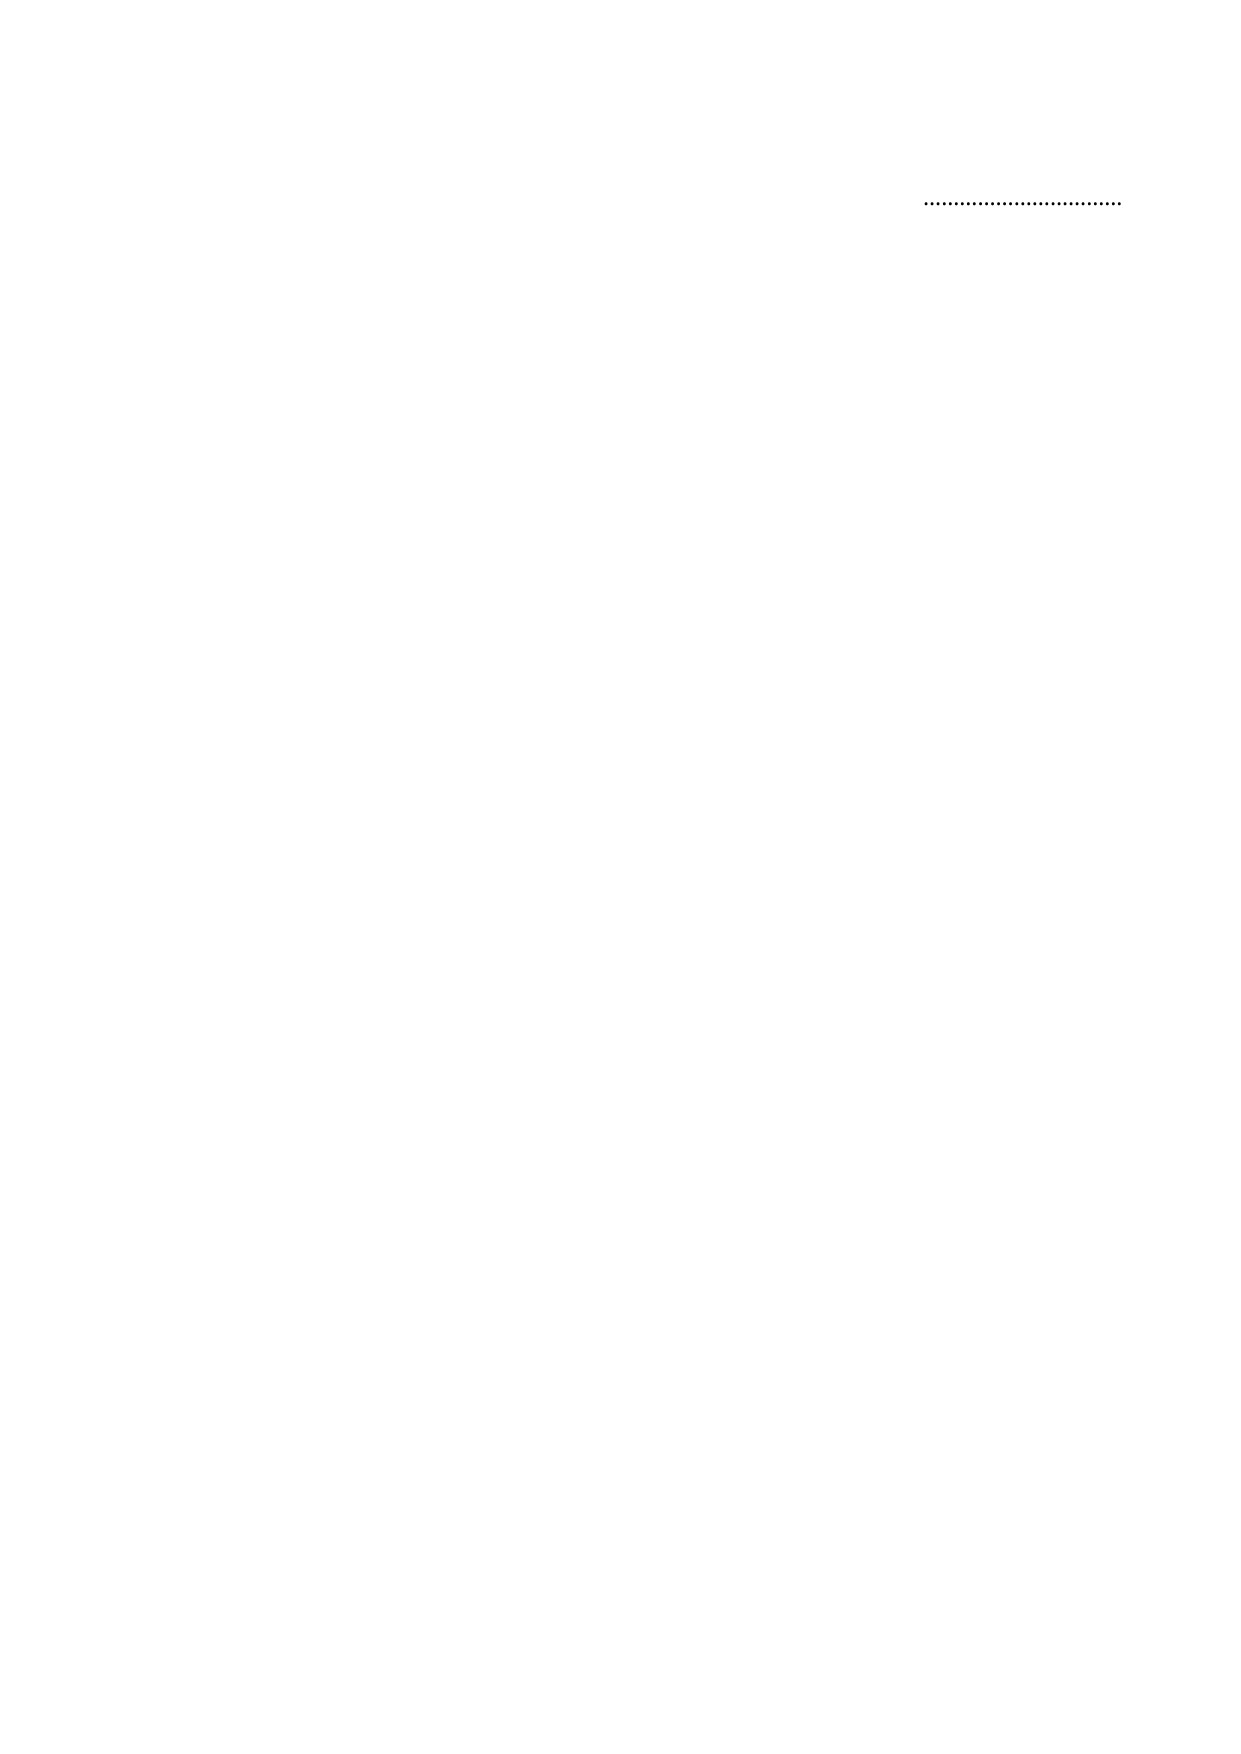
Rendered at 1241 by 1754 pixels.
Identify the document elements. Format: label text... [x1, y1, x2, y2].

text …………………………… [118, 181, 1122, 212]
